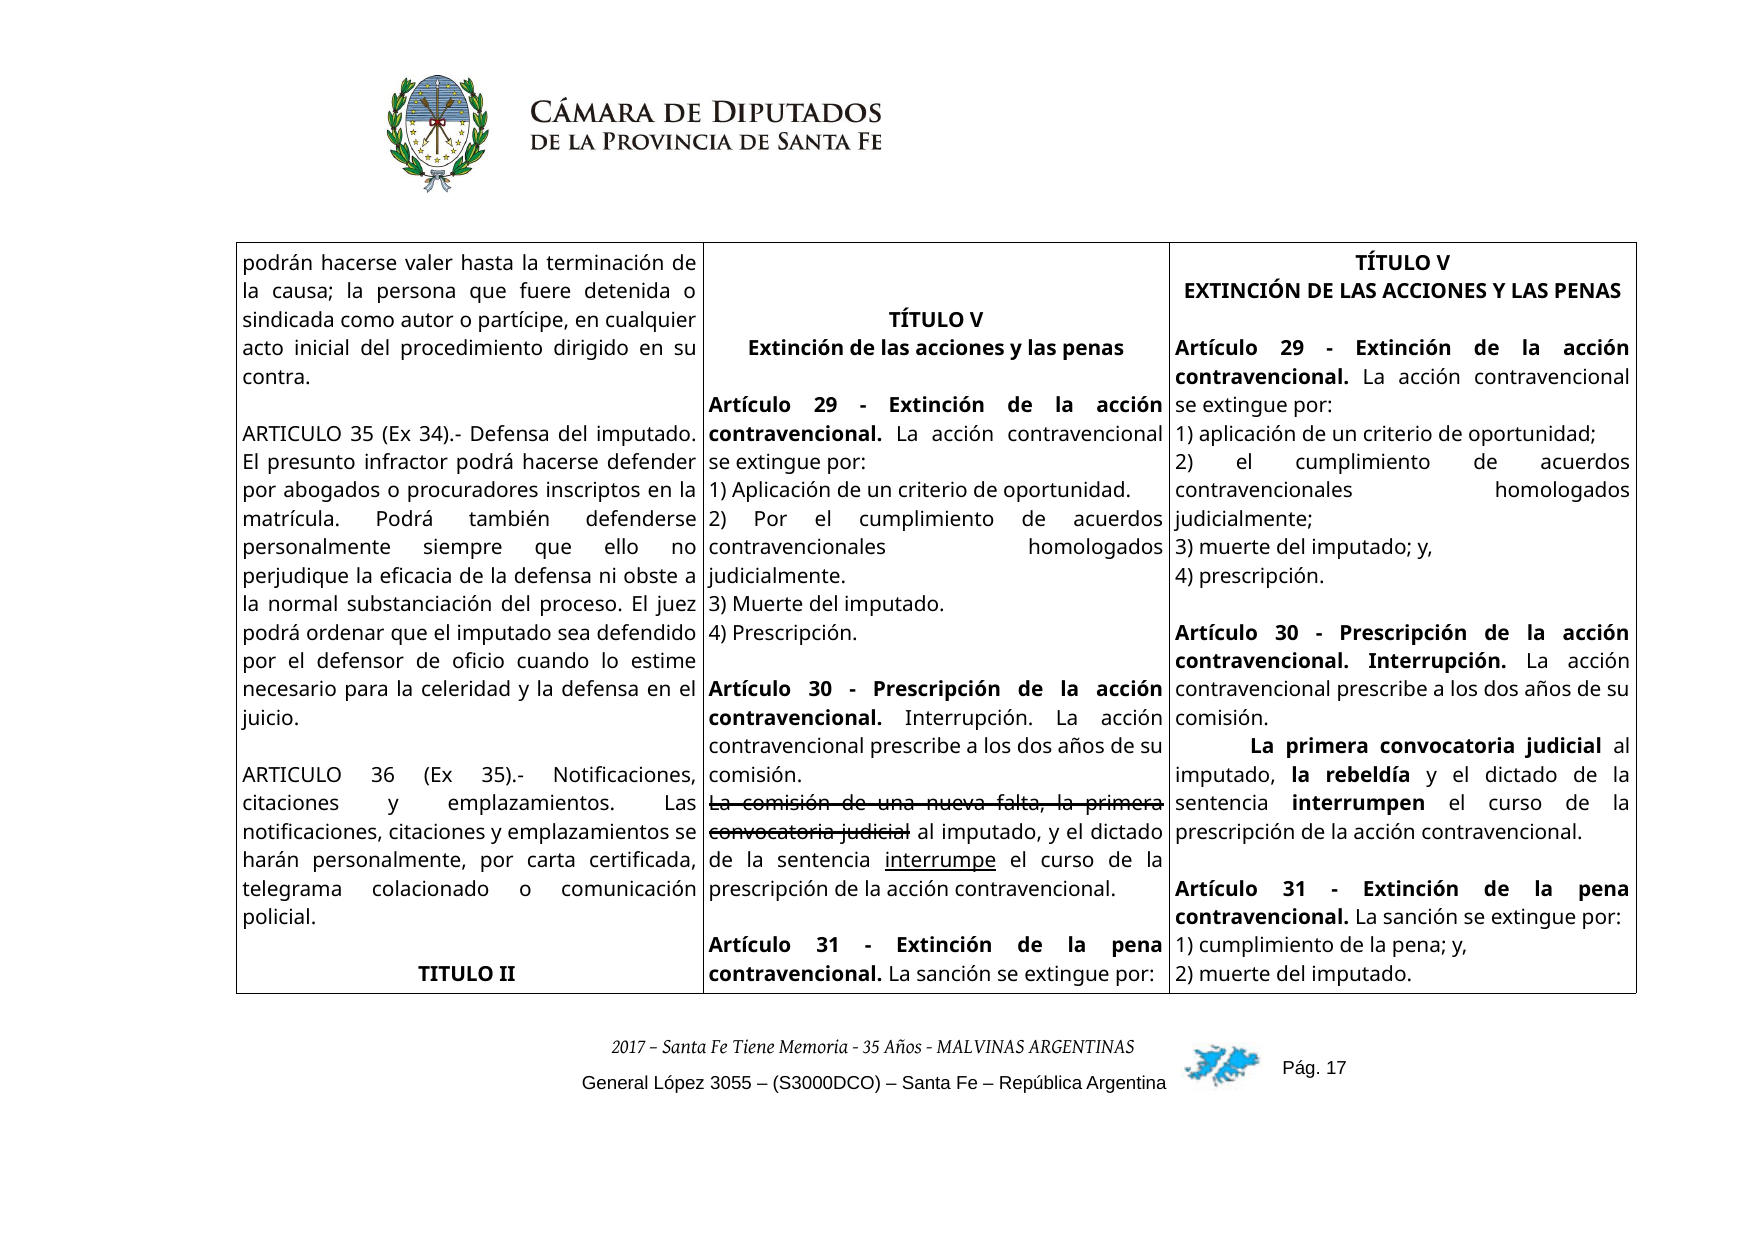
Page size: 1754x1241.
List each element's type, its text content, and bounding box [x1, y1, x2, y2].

picture [386, 75, 882, 197]
picture [1180, 1042, 1263, 1091]
table_cell TÍTULO V Extinción de las acciones y las penas Artículo 29 - Extinción de la acción contravencional. La acción contravencional se extingue por: 1) Aplicación de un criterio de oportunidad. 2) Por el cumplimiento de acuerdos contravencionales homologados judicialmente. 3) Muerte del imputado. 4) Prescripción. Artículo 30 - Prescripción de la acción contravencional. Interrupción. La acción contravencional prescribe a los dos años de su comisión. La comisión de una nueva falta, la primera convocatoria judicial al imputado, y el dictado de la sentencia interrumpe el curso de la prescripción de la acción contravencional. Artículo 31 - Extinción de la pena contravencional. La sanción se extingue por: [704, 243, 1169, 993]
table_cell podrán hacerse valer hasta la terminación de la causa; la persona que fuere detenida o sindicada como autor o partícipe, en cualquier acto inicial del procedimiento dirigido en su contra. ARTICULO 35 (Ex 34).- Defensa del imputado. El presunto infractor podrá hacerse defender por abogados o procuradores inscriptos en la matrícula. Podrá también defenderse personalmente siempre que ello no perjudique la eficacia de la defensa ni obste a la normal substanciación del proceso. El juez podrá ordenar que el imputado sea defendido por el defensor de oficio cuando lo estime necesario para la celeridad y la defensa en el juicio. ARTICULO 36 (Ex 35).- Notificaciones, citaciones y emplazamientos. Las notificaciones, citaciones y emplazamientos se harán personalmente, por carta certificada, telegrama colacionado o comunicación policial. TITULO II [237, 243, 703, 993]
table_cell TÍTULO V EXTINCIÓN DE LAS ACCIONES Y LAS PENAS Artículo 29 - Extinción de la acción contravencional. La acción contravencional se extingue por: 1) aplicación de un criterio de oportunidad; 2) el cumplimiento de acuerdos contravencionales homologados judicialmente; 3) muerte del imputado; y, 4) prescripción. Artículo 30 - Prescripción de la acción contravencional. Interrupción. La acción contravencional prescribe a los dos años de su comisión. La primera convocatoria judicial al imputado, la rebeldía y el dictado de la sentencia interrumpen el curso de la prescripción de la acción contravencional. Artículo 31 - Extinción de la pena contravencional. La sanción se extingue por: 1) cumplimiento de la pena; y, 2) muerte del imputado. [1170, 243, 1636, 993]
